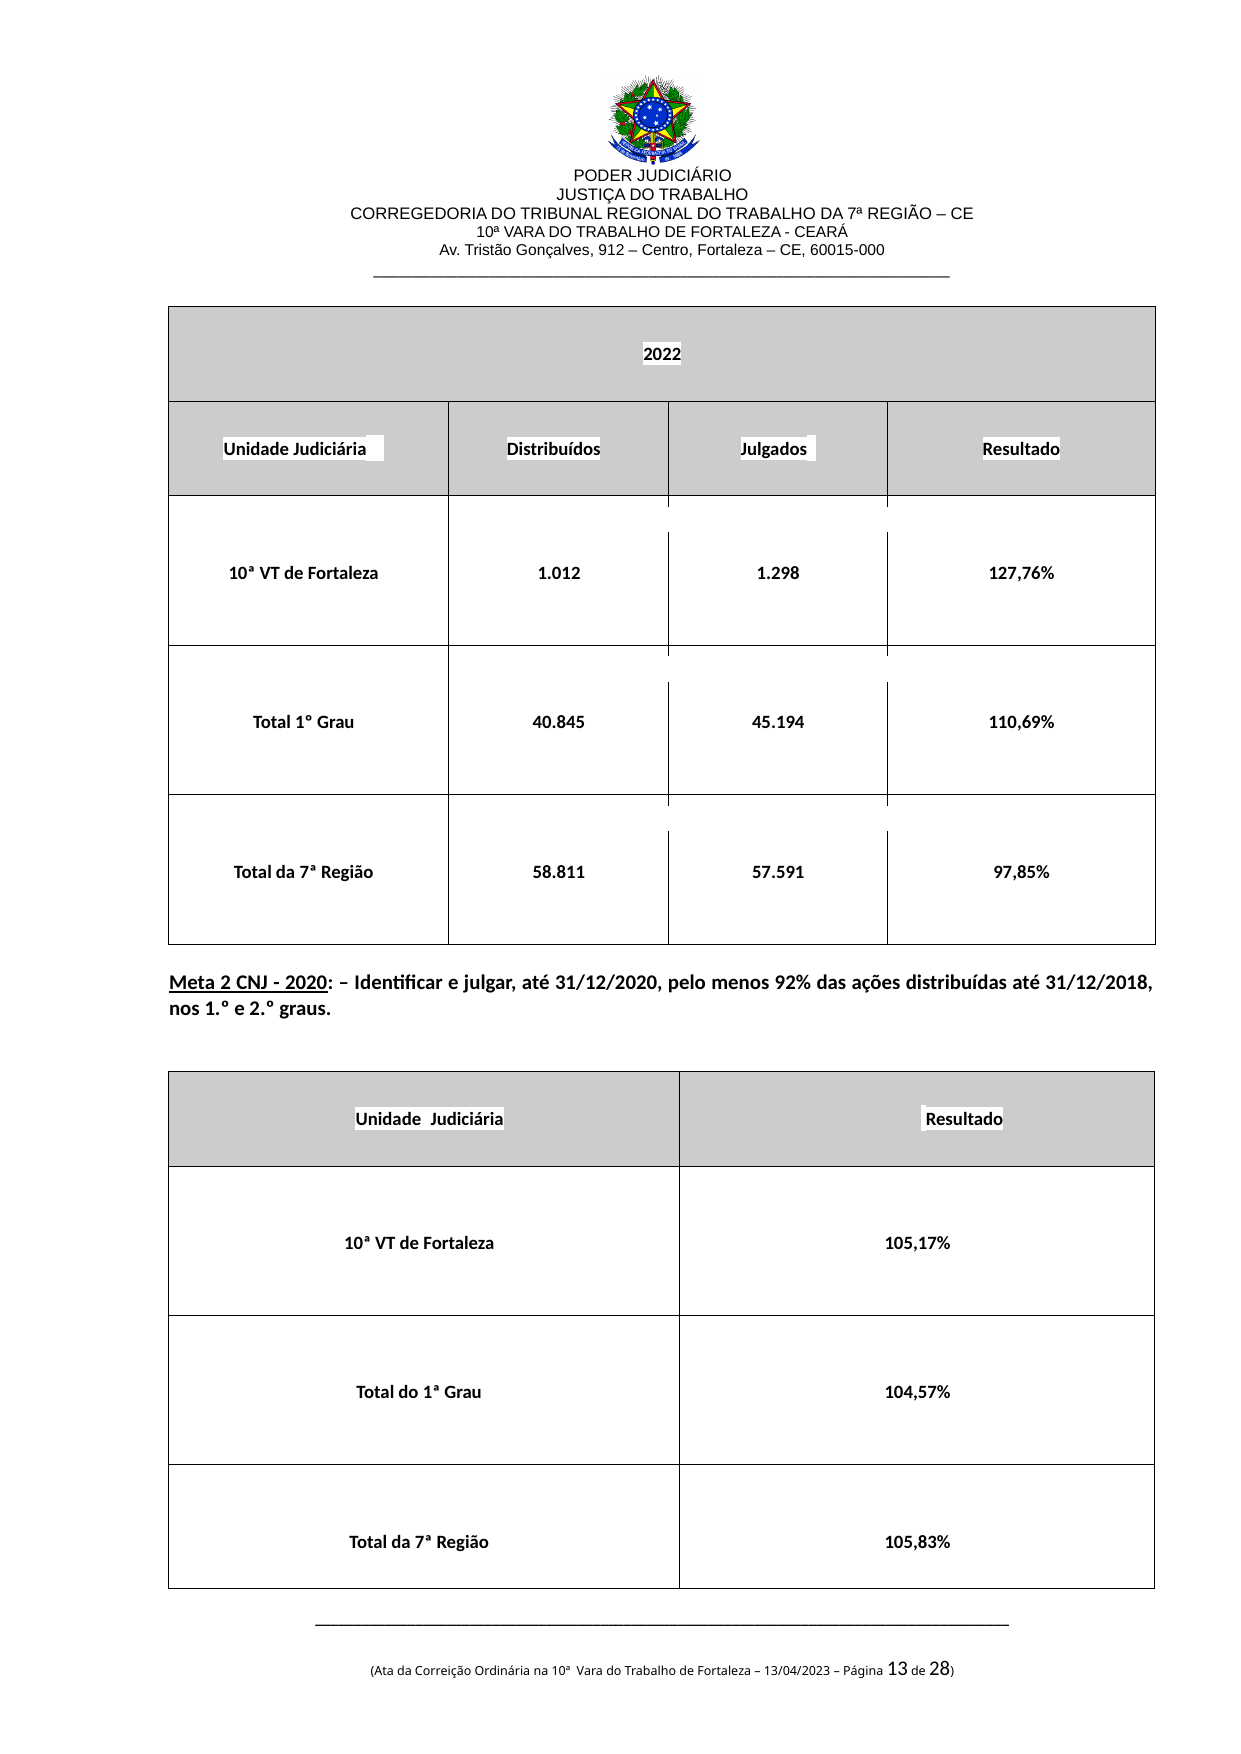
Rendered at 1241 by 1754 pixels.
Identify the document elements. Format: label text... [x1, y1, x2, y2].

table_cell Total 1º Grau [169, 646, 448, 794]
table_cell 105,83% [680, 1465, 1154, 1588]
subtitle Meta 2 CNJ - 2020: – Identificar e julgar, até 31/12/2020, pelo menos 92% das ações distribuídas até 31/12/2018, nos 1.º e 2.º graus. [169, 969, 1155, 1020]
table_cell 97,85% [888, 795, 1155, 943]
table_cell Distribuídos [449, 402, 668, 495]
table_cell 10ª VT de Fortaleza [169, 496, 448, 645]
table_cell 40.845 [449, 646, 668, 794]
table_header Unidade Judiciária [169, 1072, 679, 1166]
table_cell 10ª VT de Fortaleza [169, 1167, 679, 1315]
table_cell 1.012 [449, 496, 668, 645]
table_cell 57.591 [669, 795, 887, 943]
table_cell 58.811 [449, 795, 668, 943]
table_cell Total do 1ª Grau [169, 1316, 679, 1464]
table_header 2022 [169, 307, 1155, 401]
table_cell Unidade Judiciária [169, 402, 448, 495]
table_cell Total da 7ª Região [169, 795, 448, 943]
table_cell 127,76% [888, 496, 1155, 645]
picture [603, 73, 702, 166]
table_cell Total da 7ª Região [169, 1465, 679, 1588]
table_cell Resultado [888, 402, 1155, 495]
table_cell Julgados [669, 402, 887, 495]
table_cell 45.194 [669, 646, 887, 794]
table_cell 104,57% [680, 1316, 1154, 1464]
table_cell 110,69% [888, 646, 1155, 794]
table_cell 1.298 [669, 496, 887, 645]
table_header Resultado [680, 1072, 1154, 1166]
table_cell 105,17% [680, 1167, 1154, 1315]
